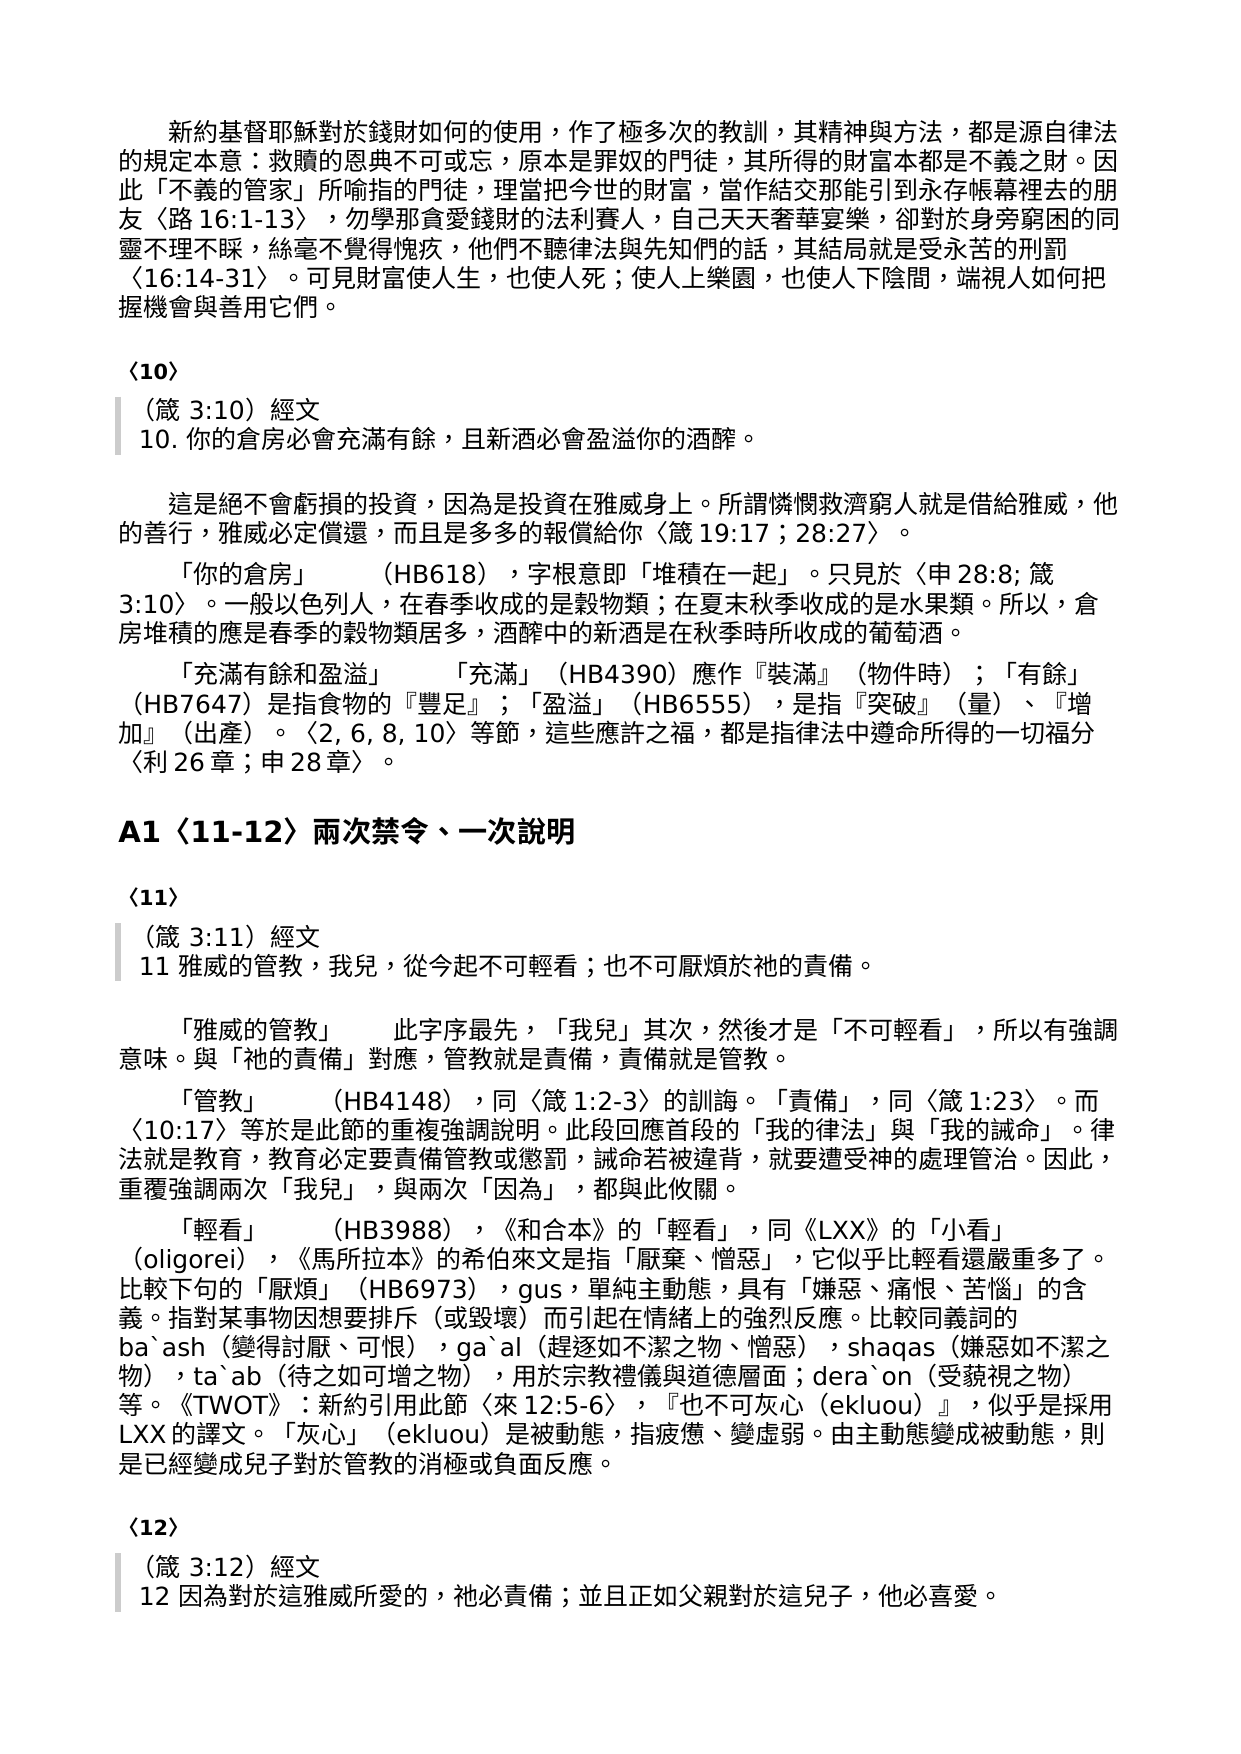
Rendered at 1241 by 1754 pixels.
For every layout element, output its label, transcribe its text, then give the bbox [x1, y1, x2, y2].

text 「管教」 （HB4148），同〈箴1:2-3〉的訓誨。「責備」，同〈箴1:23〉。而〈10:17〉等於是此節的重複強調說明。此段回應首段的「我的律法」與「我的誡命」。律法就是教育，教育必定要責備管教或懲罰，誡命若被違背，就要遭受神的處理管治。因此，重覆強調兩次「我兒」，與兩次「因為」，都與此攸關。 [118, 1087, 1122, 1204]
subtitle 〈11〉 [118, 886, 1122, 911]
subtitle 〈12〉 [118, 1516, 1122, 1541]
text 這是絕不會虧損的投資，因為是投資在雅威身上。所謂憐憫救濟窮人就是借給雅威，他的善行，雅威必定償還，而且是多多的報償給你〈箴19:17；28:27〉。 [118, 490, 1122, 548]
text 「你的倉房」 （HB618），字根意即「堆積在一起」。只見於〈申28:8; 箴3:10〉。一般以色列人，在春季收成的是穀物類；在夏末秋季收成的是水果類。所以，倉房堆積的應是春季的穀物類居多，酒醡中的新酒是在秋季時所收成的葡萄酒。 [118, 561, 1122, 648]
text 「充滿有餘和盈溢」 「充滿」（HB4390）應作『裝滿』（物件時）；「有餘」（HB7647）是指食物的『豐足』；「盈溢」（HB6555），是指『突破』（量）、『增加』（出產）。〈2, 6, 8, 10〉等節，這些應許之福，都是指律法中遵命所得的一切福分〈利26章；申28章〉。 [118, 661, 1122, 777]
subtitle 〈10〉 [118, 360, 1122, 384]
text 「輕看」 （HB3988），《和合本》的「輕看」，同《LXX》的「小看」（oligorei），《馬所拉本》的希伯來文是指「厭棄、憎惡」，它似乎比輕看還嚴重多了。比較下句的「厭煩」（HB6973），gus，單純主動態，具有「嫌惡、痛恨、苦惱」的含義。指對某事物因想要排斥（或毀壞）而引起在情緒上的強烈反應。比較同義詞的ba`ash（變得討厭、可恨），ga`al（趕逐如不潔之物、憎惡），shaqas（嫌惡如不潔之物），ta`ab（待之如可增之物），用於宗教禮儀與道德層面；dera`on（受藐視之物）等。《TWOT》：新約引用此節〈來12:5-6〉，『也不可灰心（ekluou）』，似乎是採用LXX的譯文。「灰心」（ekluou）是被動態，指疲憊、變虛弱。由主動態變成被動態，則是已經變成兒子對於管教的消極或負面反應。 [118, 1216, 1122, 1479]
table_header （箴 3:11）經文 11 雅威的管教，我兒，從今起不可輕看；也不可厭煩於祂的責備。 [121, 923, 1122, 981]
table_header （箴 3:12）經文 12 因為對於這雅威所愛的，祂必責備；並且正如父親對於這兒子，他必喜愛。 [121, 1553, 1122, 1612]
subtitle A1〈11-12〉兩次禁令、一次說明 [118, 815, 1122, 849]
table_header （箴 3:10）經文 10. 你的倉房必會充滿有餘，且新酒必會盈溢你的酒醡。 [121, 397, 1122, 455]
text 新約基督耶穌對於錢財如何的使用，作了極多次的教訓，其精神與方法，都是源自律法的規定本意：救贖的恩典不可或忘，原本是罪奴的門徒，其所得的財富本都是不義之財。因此「不義的管家」所喻指的門徒，理當把今世的財富，當作結交那能引到永存帳幕裡去的朋友〈路16:1-13〉，勿學那貪愛錢財的法利賽人，自己天天奢華宴樂，卻對於身旁窮困的同靈不理不睬，絲毫不覺得愧疚，他們不聽律法與先知們的話，其結局就是受永苦的刑罰〈16:14-31〉。可見財富使人生，也使人死；使人上樂園，也使人下陰間，端視人如何把握機會與善用它們。 [118, 118, 1122, 322]
text 「雅威的管教」 此字序最先，「我兒」其次，然後才是「不可輕看」，所以有強調意味。與「祂的責備」對應，管教就是責備，責備就是管教。 [118, 1016, 1122, 1075]
